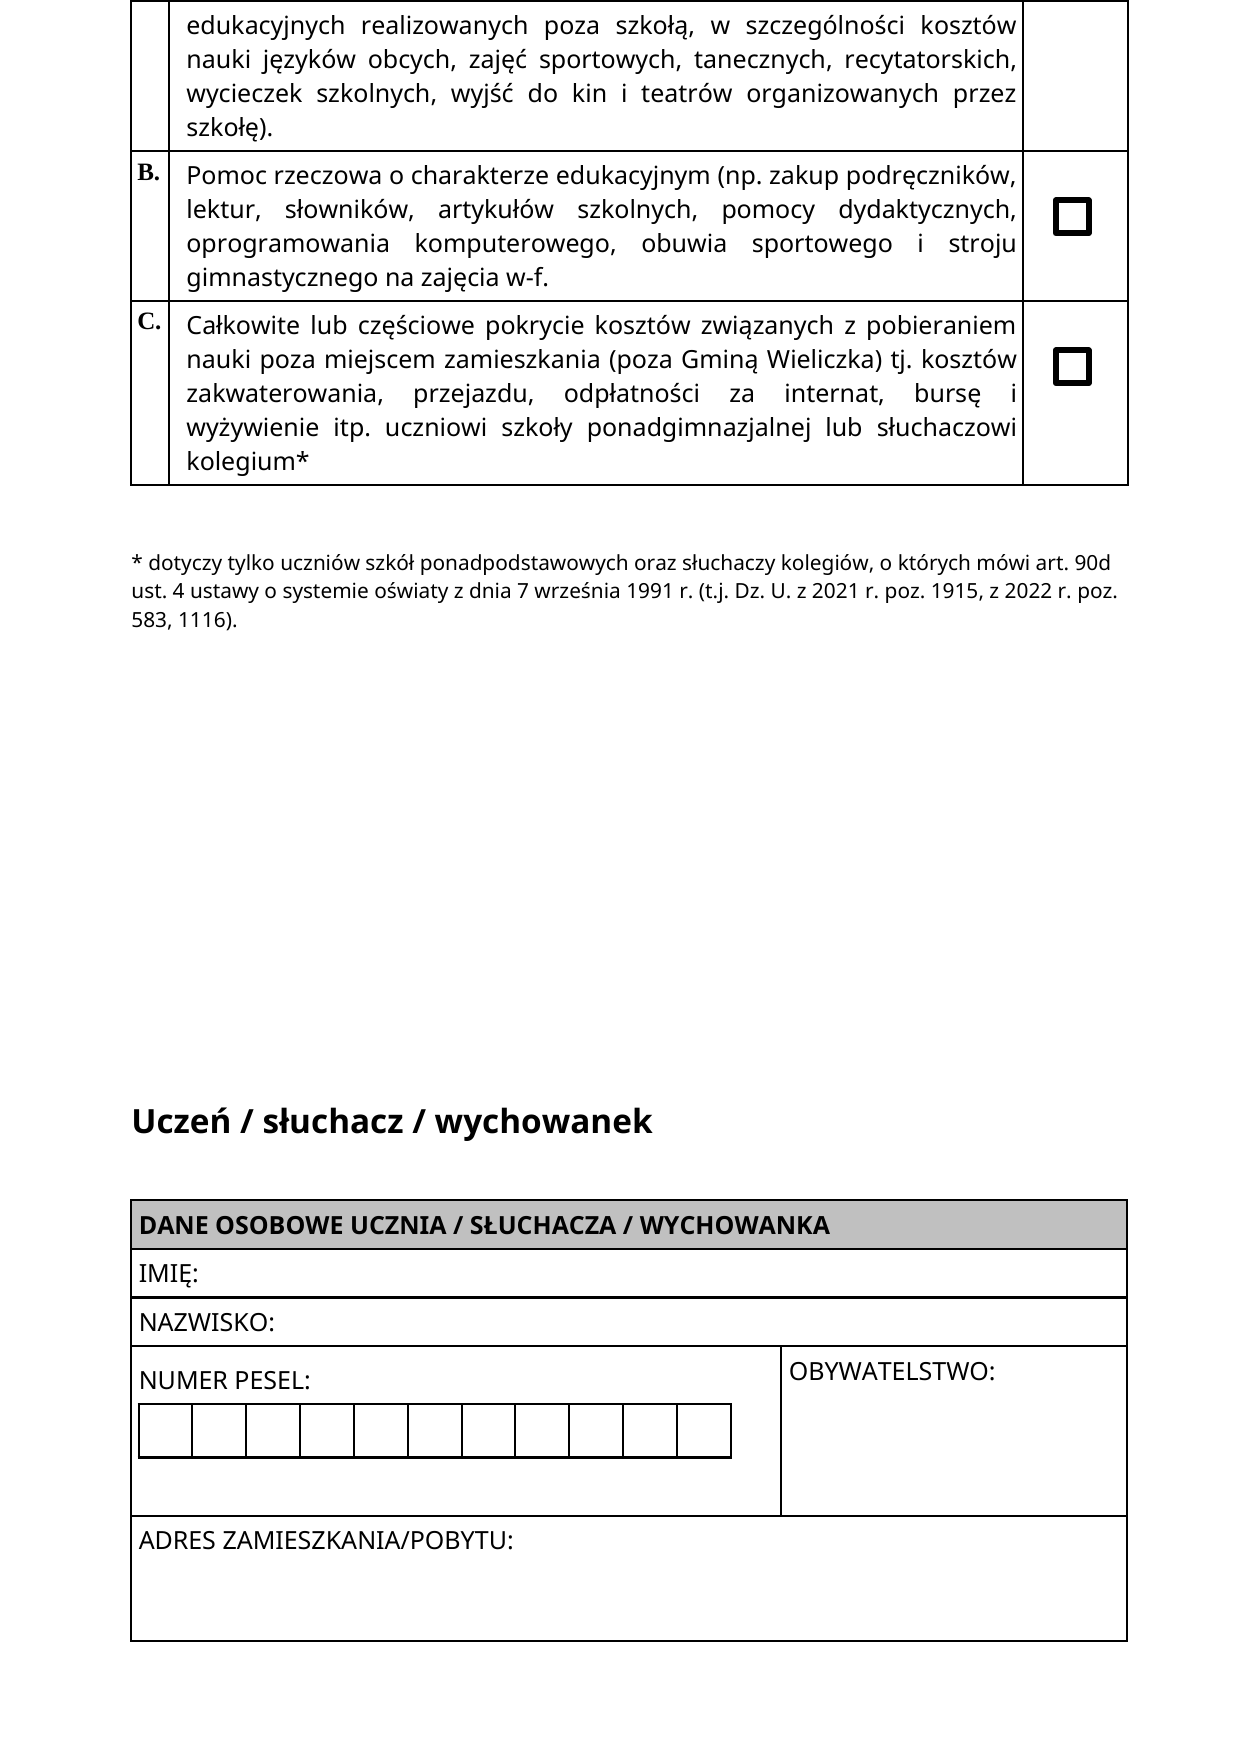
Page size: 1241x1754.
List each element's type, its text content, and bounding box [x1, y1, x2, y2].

table_cell NUMER PESEL: [132, 1347, 780, 1514]
table_header [516, 1405, 568, 1456]
table_header [463, 1405, 514, 1456]
table_header [1024, 2, 1127, 150]
table_header [678, 1405, 730, 1456]
table_cell B. [132, 152, 168, 299]
table_cell OBYWATELSTWO: [782, 1347, 1126, 1514]
text * dotyczy tylko uczniów szkół ponadpodstawowych oraz słuchaczy kolegiów, o których mówi art. 90d ust. 4 ustawy o systemie oświaty z dnia 7 września 1991 r. (t.j. Dz. U. z 2021 r. poz. 1915, z 2022 r. poz. 583, 1116). [131, 548, 1128, 633]
table_cell Pomoc rzeczowa o charakterze edukacyjnym (np. zakup podręczników, lektur, słowników, artykułów szkolnych, pomocy dydaktycznych, oprogramowania komputerowego, obuwia sportowego i stroju gimnastycznego na zajęcia w-f. [170, 152, 1022, 299]
table_cell IMIĘ: [132, 1250, 1126, 1296]
table_cell ADRES ZAMIESZKANIA/POBYTU: [132, 1517, 1126, 1640]
table_header [570, 1405, 622, 1456]
table_header [193, 1405, 245, 1456]
table_header [409, 1405, 461, 1456]
table_header [247, 1405, 299, 1456]
table_header [355, 1405, 407, 1456]
table_cell NAZWISKO: [132, 1299, 1126, 1345]
text Uczeń / słuchacz / wychowanek [131, 1098, 1128, 1144]
table_header edukacyjnych realizowanych poza szkołą, w szczególności kosztów nauki języków obcych, zajęć sportowych, tanecznych, recytatorskich, wycieczek szkolnych, wyjść do kin i teatrów organizowanych przez szkołę). [170, 2, 1022, 150]
table_cell [1024, 152, 1127, 299]
table_header [140, 1405, 191, 1456]
table_header [301, 1405, 353, 1456]
table_header [132, 2, 168, 150]
table_cell [1024, 302, 1127, 483]
table_cell C. [132, 302, 168, 483]
table_cell Całkowite lub częściowe pokrycie kosztów związanych z pobieraniem nauki poza miejscem zamieszkania (poza Gminą Wieliczka) tj. kosztów zakwaterowania, przejazdu, odpłatności za internat, bursę i wyżywienie itp. uczniowi szkoły ponadgimnazjalnej lub słuchaczowi kolegium* [170, 302, 1022, 483]
table_header [624, 1405, 676, 1456]
table_header DANE OSOBOWE UCZNIA / SŁUCHACZA / WYCHOWANKA [132, 1201, 1126, 1248]
